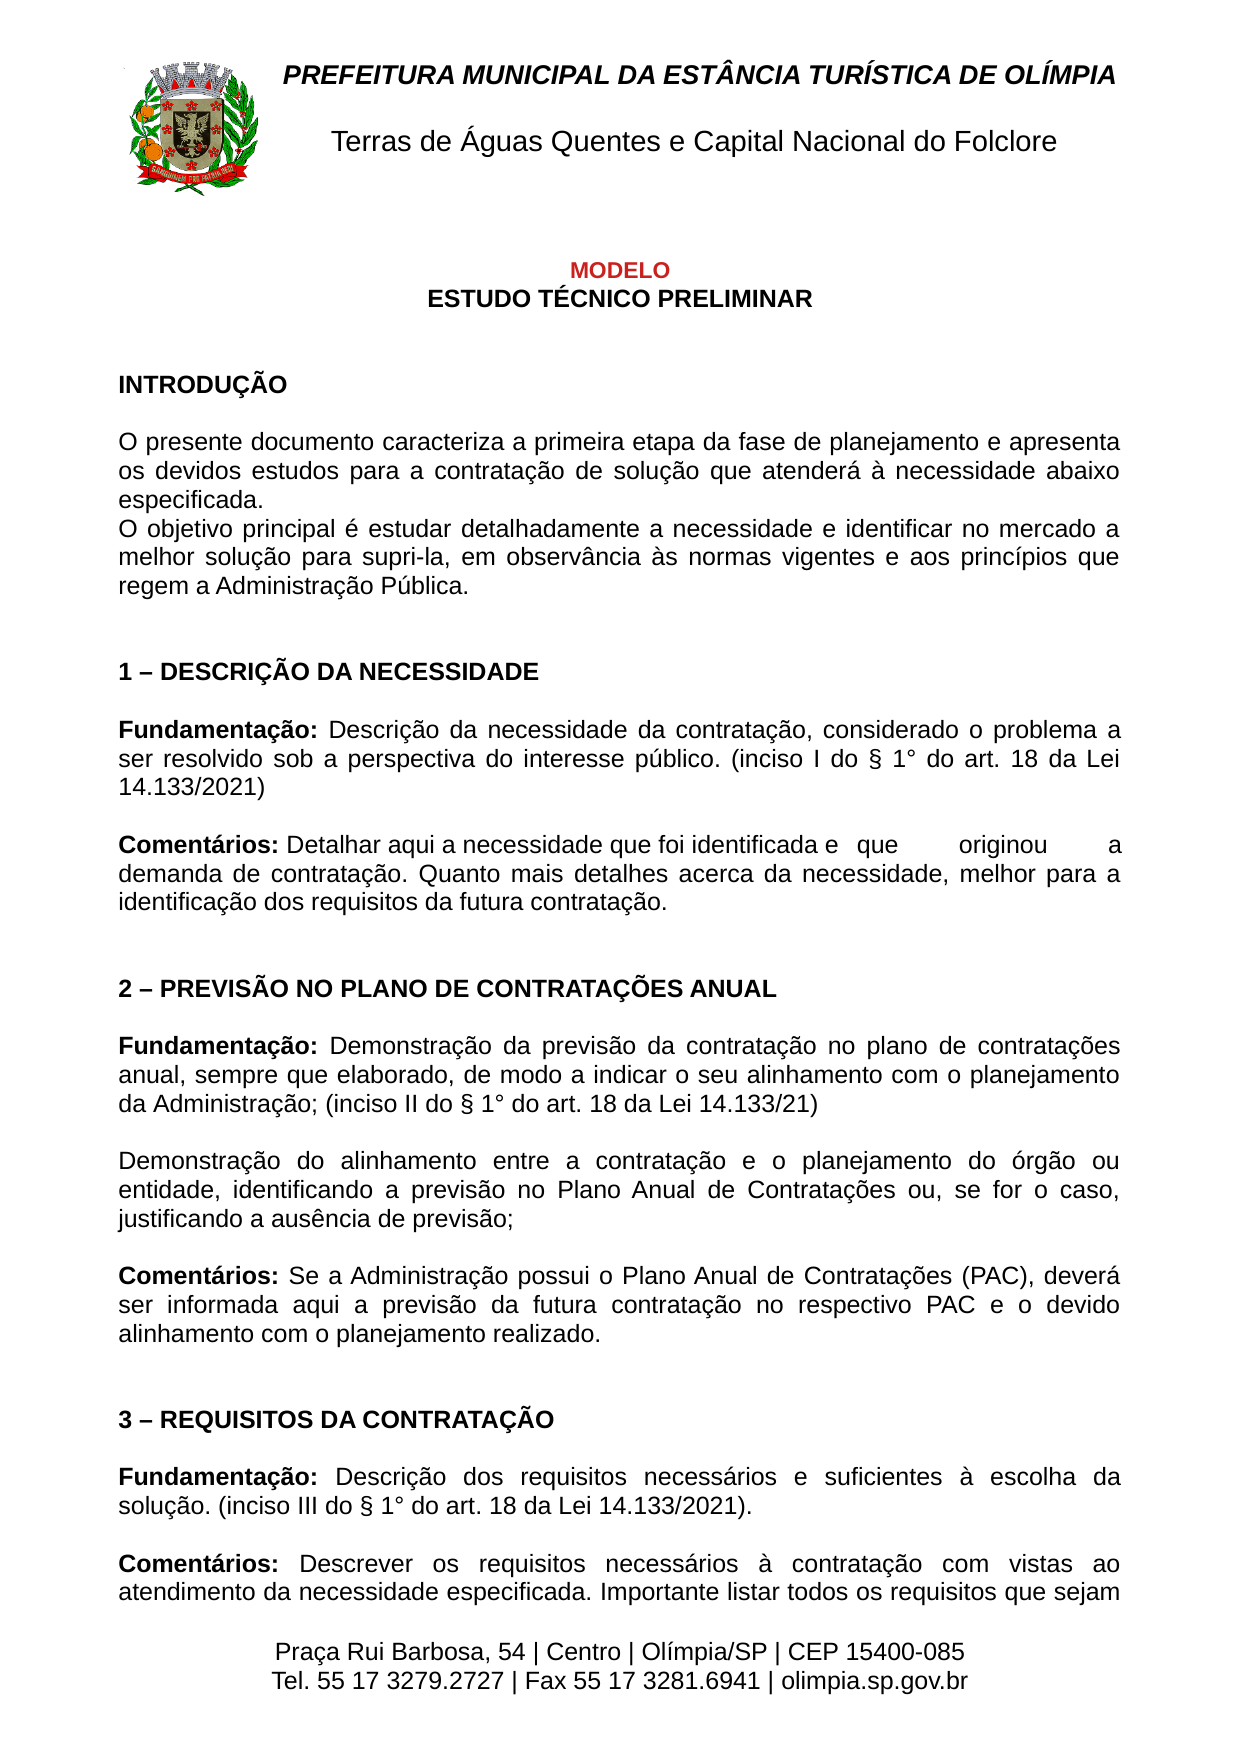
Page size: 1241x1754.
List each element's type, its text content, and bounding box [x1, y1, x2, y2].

text Fundamentação: Descrição da necessidade da contratação, considerado o problema a ser resolvido sob a perspectiva do interesse público. (inciso I do § 1° do art. 18 da Lei 14.133/2021) [118, 715, 1122, 801]
text O presente documento caracteriza a primeira etapa da fase de planejamento e apresenta os devidos estudos para a contratação de solução que atenderá à necessidade abaixo especificada. [118, 427, 1122, 514]
text Comentários: Detalhar aqui a necessidade que foi identificada e que originou a demanda de contratação. Quanto mais detalhes acerca da necessidade, melhor para a identificação dos requisitos da futura contratação. [118, 830, 1122, 916]
text 3 – REQUISITOS DA CONTRATAÇÃO [118, 1405, 1122, 1434]
text MODELO [118, 257, 1122, 284]
text Comentários: Descrever os requisitos necessários à contratação com vistas ao atendimento da necessidade especificada. Importante listar todos os requisitos que sejam [118, 1549, 1122, 1606]
picture [121, 59, 267, 200]
text ESTUDO TÉCNICO PRELIMINAR [118, 284, 1122, 312]
text Demonstração do alinhamento entre a contratação e o planejamento do órgão ou entidade, identificando a previsão no Plano Anual de Contratações ou, se for o caso, justificando a ausência de previsão; [118, 1146, 1122, 1232]
text Fundamentação: Demonstração da previsão da contratação no plano de contratações anual, sempre que elaborado, de modo a indicar o seu alinhamento com o planejamento da Administração; (inciso II do § 1° do art. 18 da Lei 14.133/21) [118, 1031, 1122, 1117]
text 1 – DESCRIÇÃO DA NECESSIDADE [118, 657, 1122, 686]
text Comentários: Se a Administração possui o Plano Anual de Contratações (PAC), deverá ser informada aqui a previsão da futura contratação no respectivo PAC e o devido alinhamento com o planejamento realizado. [118, 1261, 1122, 1347]
text INTRODUÇÃO [118, 370, 1122, 399]
text 2 – PREVISÃO NO PLANO DE CONTRATAÇÕES ANUAL [118, 974, 1122, 1002]
text Fundamentação: Descrição dos requisitos necessários e suficientes à escolha da solução. (inciso III do § 1° do art. 18 da Lei 14.133/2021). [118, 1462, 1122, 1520]
text O objetivo principal é estudar detalhadamente a necessidade e identificar no mercado a melhor solução para supri-la, em observância às normas vigentes e aos princípios que regem a Administração Pública. [118, 514, 1122, 600]
